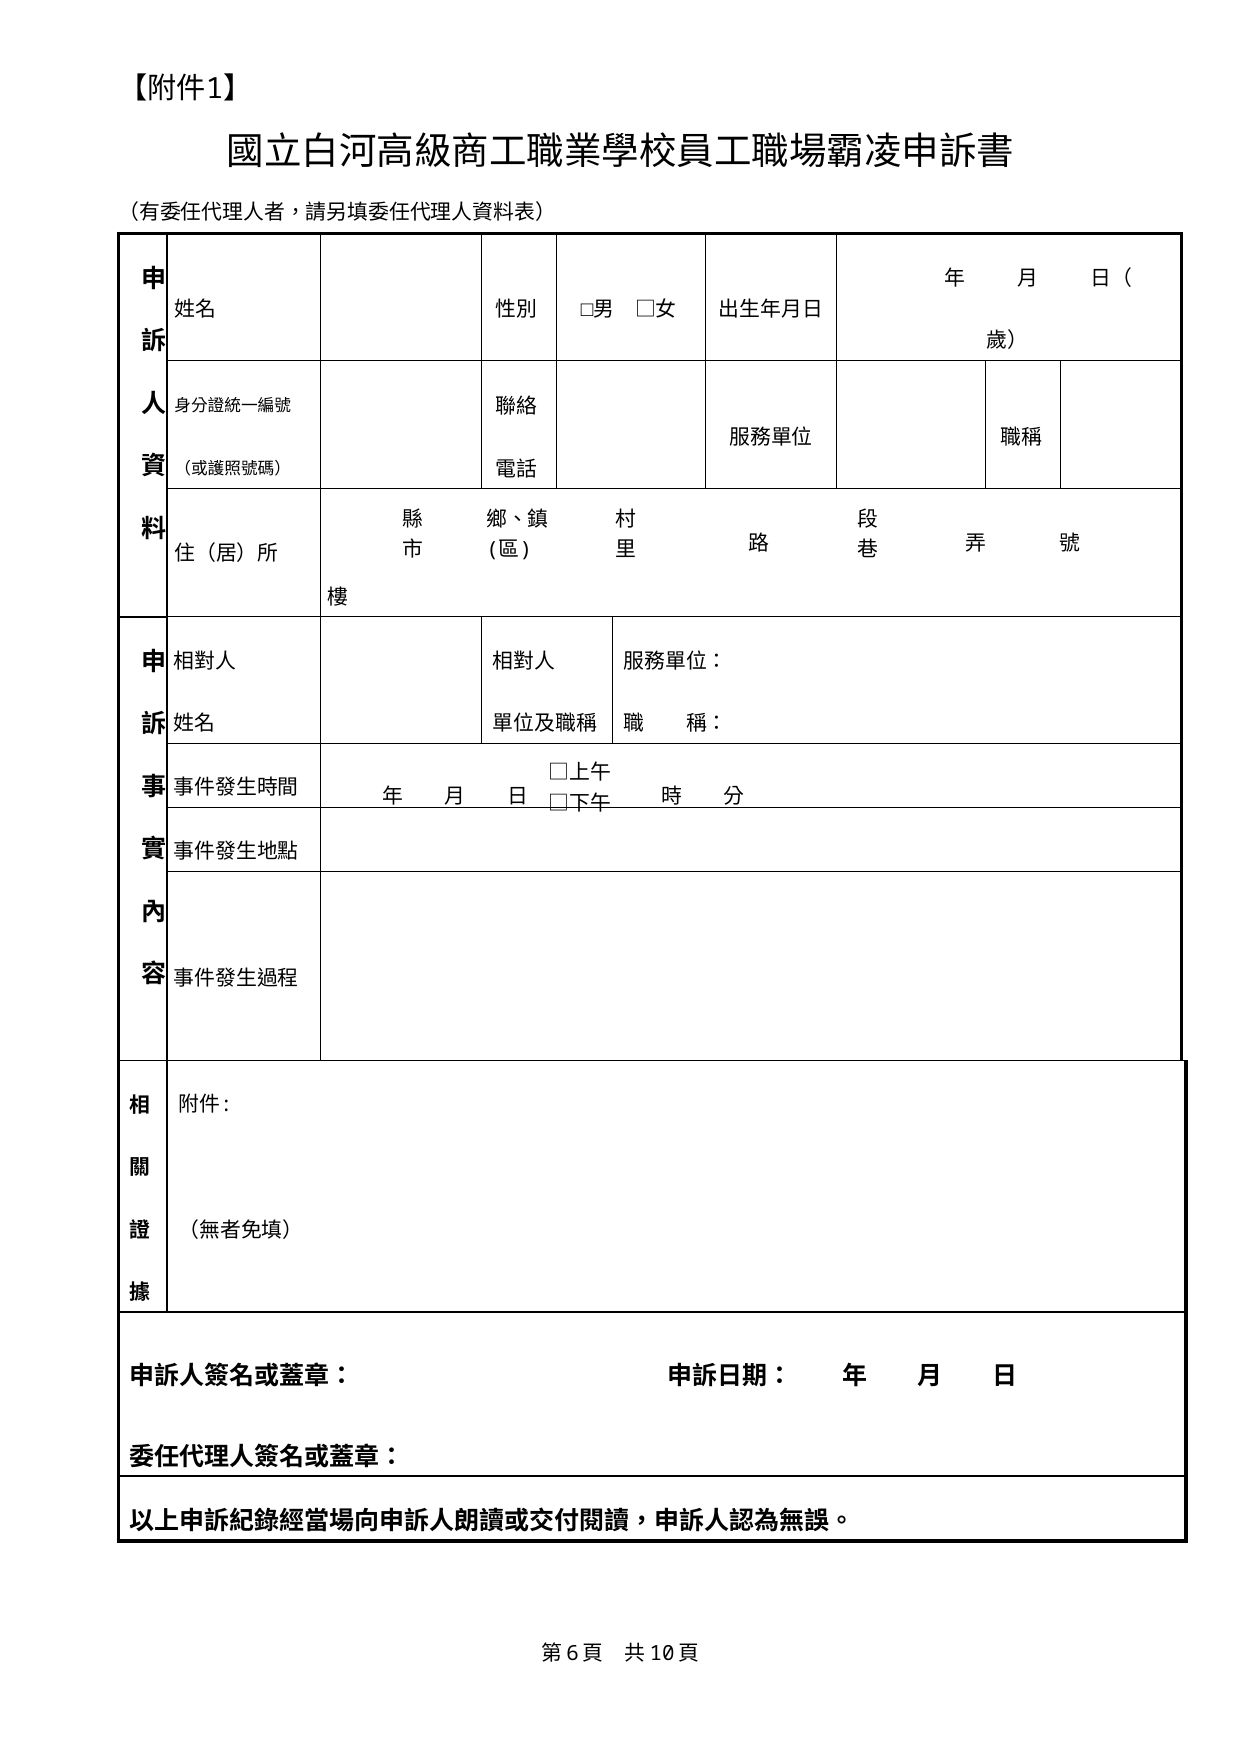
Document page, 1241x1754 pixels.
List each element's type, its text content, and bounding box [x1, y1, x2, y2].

table_cell 申訴事實內容 [120, 618, 166, 1060]
table_header 出生年月日 [706, 235, 836, 360]
table_cell 職稱 [986, 361, 1060, 488]
table_cell [1061, 361, 1180, 488]
table_cell [837, 361, 985, 488]
table_header [321, 235, 481, 360]
text 【附件1】 [118, 44, 1108, 107]
table_cell [321, 361, 481, 488]
table_cell 事件發生時間 [168, 744, 320, 807]
table_cell 住（居）所 [168, 489, 320, 616]
table_cell [321, 872, 1180, 1060]
table_cell [557, 361, 705, 488]
table_cell 服務單位 [706, 361, 836, 488]
text 國立白河高級商工職業學校員工職場霸凌申訴書 [118, 107, 1122, 169]
table_cell 相對人 姓名 [168, 617, 320, 742]
table_cell 年 月 日 □上午□下午 時 分 [321, 744, 1180, 807]
table_cell 縣市 鄉、鎮(區) 村里 路 段巷 弄 號 樓 [321, 489, 1180, 616]
table_cell 事件發生過程 [168, 872, 320, 1060]
table_cell 相關證據 [120, 1061, 166, 1311]
table_header 年 月 日（ 歲） [837, 235, 1180, 360]
table_header □男 □女 [557, 235, 705, 360]
table_cell [321, 808, 1180, 871]
table_header 姓名 [168, 235, 320, 360]
table_cell 相對人 單位及職稱 [482, 617, 612, 742]
table_header 性別 [482, 235, 556, 360]
table_cell 以上申訴紀錄經當場向申訴人朗讀或交付閱讀，申訴人認為無誤。 [120, 1477, 1184, 1539]
text （有委任代理人者，請另填委任代理人資料表） [118, 169, 1122, 232]
table_cell 聯絡電話 [482, 361, 556, 488]
table_cell 服務單位： 職 稱： [613, 617, 1180, 742]
table_header 申訴人資料 [120, 235, 166, 616]
table_cell 申訴人簽名或蓋章： 申訴日期： 年 月 日 委任代理人簽名或蓋章： [120, 1313, 1184, 1475]
table_cell 事件發生地點 [168, 808, 320, 871]
table_cell 附件: （無者免填） [168, 1061, 1184, 1311]
table_cell [321, 617, 481, 742]
table_cell 身分證統一編號（或護照號碼） [168, 361, 320, 488]
